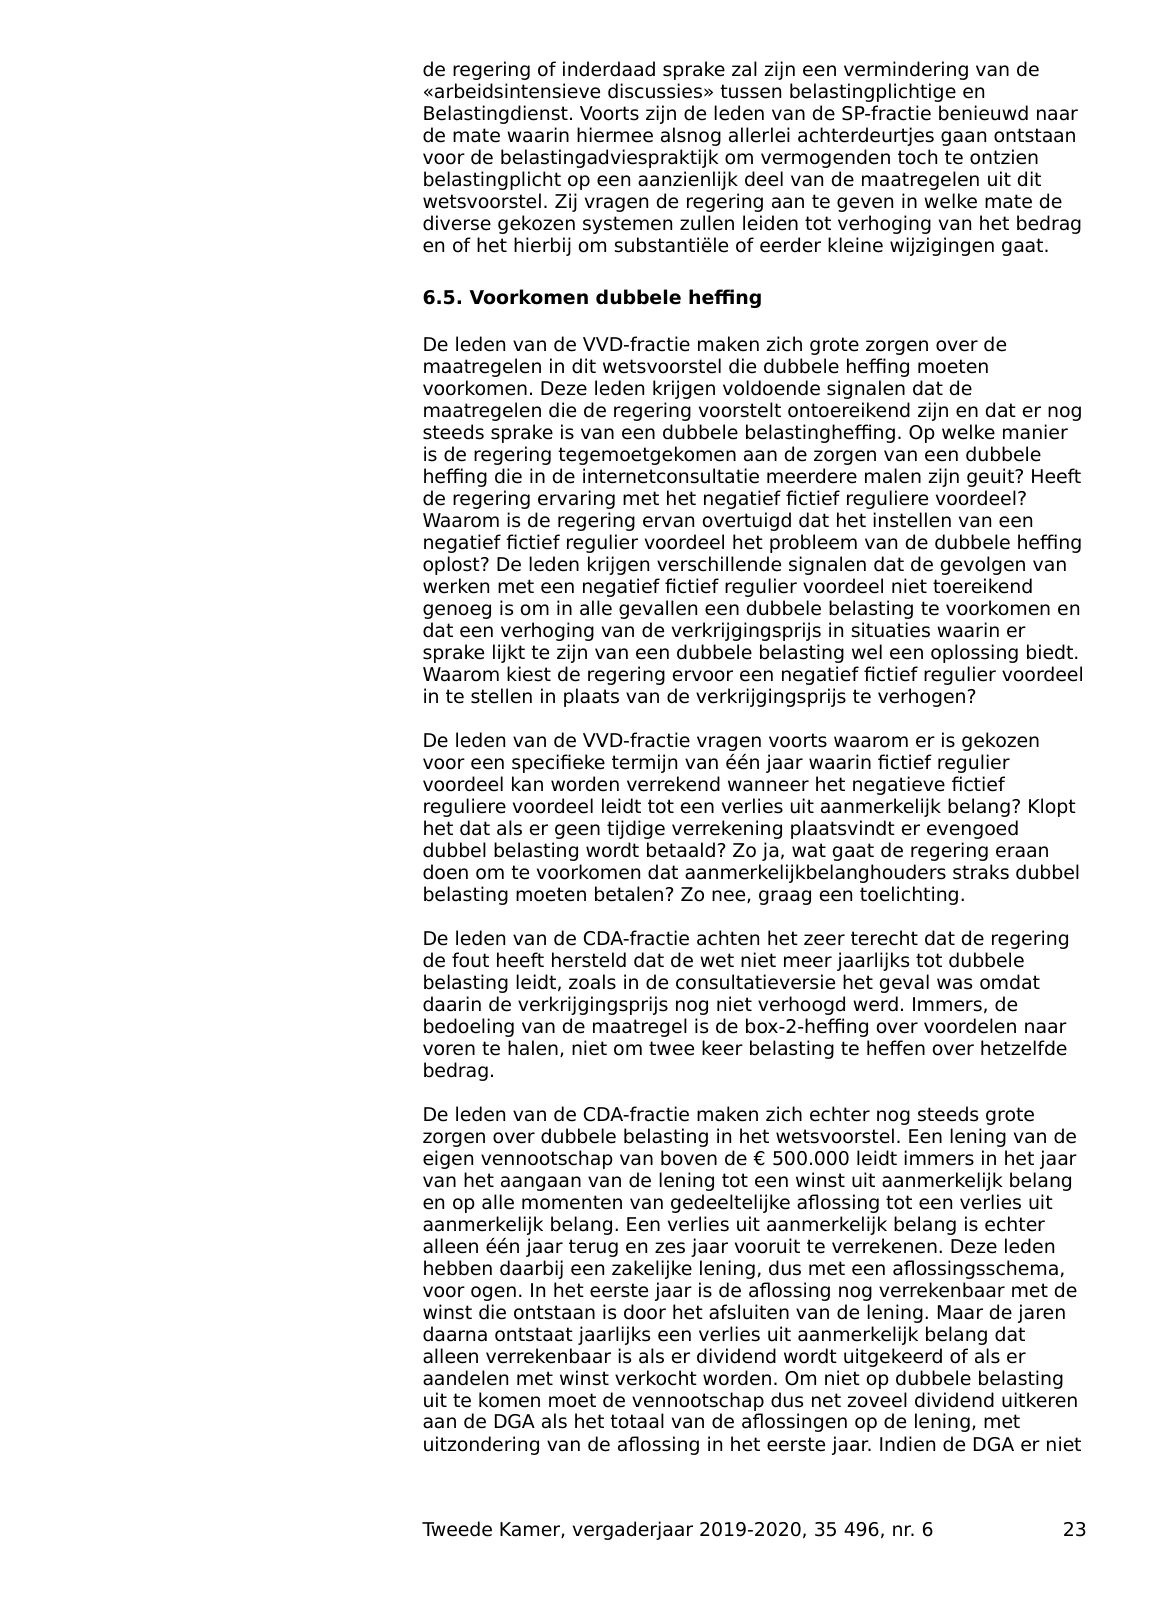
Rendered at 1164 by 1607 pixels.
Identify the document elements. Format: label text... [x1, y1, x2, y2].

text De leden van de VVD-fractie vragen voorts waarom er is gekozen voor een specifieke termijn van één jaar waarin fictief regulier voordeel kan worden verrekend wanneer het negatieve fictief reguliere voordeel leidt tot een verlies uit aanmerkelijk belang? Klopt het dat als er geen tijdige verrekening plaatsvindt er evengoed dubbel belasting wordt betaald? Zo ja, wat gaat de regering eraan doen om te voorkomen dat aanmerkelijkbelanghouders straks dubbel belasting moeten betalen? Zo nee, graag een toelichting. [422, 730, 1087, 906]
text De leden van de CDA-fractie achten het zeer terecht dat de regering de fout heeft hersteld dat de wet niet meer jaarlijks tot dubbele belasting leidt, zoals in de consultatieversie het geval was omdat daarin de verkrijgingsprijs nog niet verhoogd werd. Immers, de bedoeling van de maatregel is de box-2-heffing over voordelen naar voren te halen, niet om twee keer belasting te heffen over hetzelfde bedrag. [422, 928, 1087, 1082]
text De leden van de VVD-fractie maken zich grote zorgen over de maatregelen in dit wetsvoorstel die dubbele heffing moeten voorkomen. Deze leden krijgen voldoende signalen dat de maatregelen die de regering voorstelt ontoereikend zijn en dat er nog steeds sprake is van een dubbele belastingheffing. Op welke manier is de regering tegemoetgekomen aan de zorgen van een dubbele heffing die in de internetconsultatie meerdere malen zijn geuit? Heeft de regering ervaring met het negatief fictief reguliere voordeel? Waarom is de regering ervan overtuigd dat het instellen van een negatief fictief regulier voordeel het probleem van de dubbele heffing oplost? De leden krijgen verschillende signalen dat de gevolgen van werken met een negatief fictief regulier voordeel niet toereikend genoeg is om in alle gevallen een dubbele belasting te voorkomen en dat een verhoging van de verkrijgingsprijs in situaties waarin er sprake lijkt te zijn van een dubbele belasting wel een oplossing biedt. Waarom kiest de regering ervoor een negatief fictief regulier voordeel in te stellen in plaats van de verkrijgingsprijs te verhogen? [422, 334, 1087, 707]
text de regering of inderdaad sprake zal zijn een vermindering van de «arbeidsintensieve discussies» tussen belastingplichtige en Belastingdienst. Voorts zijn de leden van de SP-fractie benieuwd naar de mate waarin hiermee alsnog allerlei achterdeurtjes gaan ontstaan voor de belastingadviespraktijk om vermogenden toch te ontzien belastingplicht op een aanzienlijk deel van de maatregelen uit dit wetsvoorstel. Zij vragen de regering aan te geven in welke mate de diverse gekozen systemen zullen leiden tot verhoging van het bedrag en of het hierbij om substantiële of eerder kleine wijzigingen gaat. [422, 59, 1087, 257]
text De leden van de CDA-fractie maken zich echter nog steeds grote zorgen over dubbele belasting in het wetsvoorstel. Een lening van de eigen vennootschap van boven de € 500.000 leidt immers in het jaar van het aangaan van de lening tot een winst uit aanmerkelijk belang en op alle momenten van gedeeltelijke aflossing tot een verlies uit aanmerkelijk belang. Een verlies uit aanmerkelijk belang is echter alleen één jaar terug en zes jaar vooruit te verrekenen. Deze leden hebben daarbij een zakelijke lening, dus met een aflossingsschema, voor ogen. In het eerste jaar is de aflossing nog verrekenbaar met de winst die ontstaan is door het afsluiten van de lening. Maar de jaren daarna ontstaat jaarlijks een verlies uit aanmerkelijk belang dat alleen verrekenbaar is als er dividend wordt uitgekeerd of als er aandelen met winst verkocht worden. Om niet op dubbele belasting uit te komen moet de vennootschap dus net zoveel dividend uitkeren aan de DGA als het totaal van de aflossingen op de lening, met uitzondering van de aflossing in het eerste jaar. Indien de DGA er niet [422, 1104, 1087, 1455]
subtitle 6.5. Voorkomen dubbele heffing [422, 287, 1087, 309]
